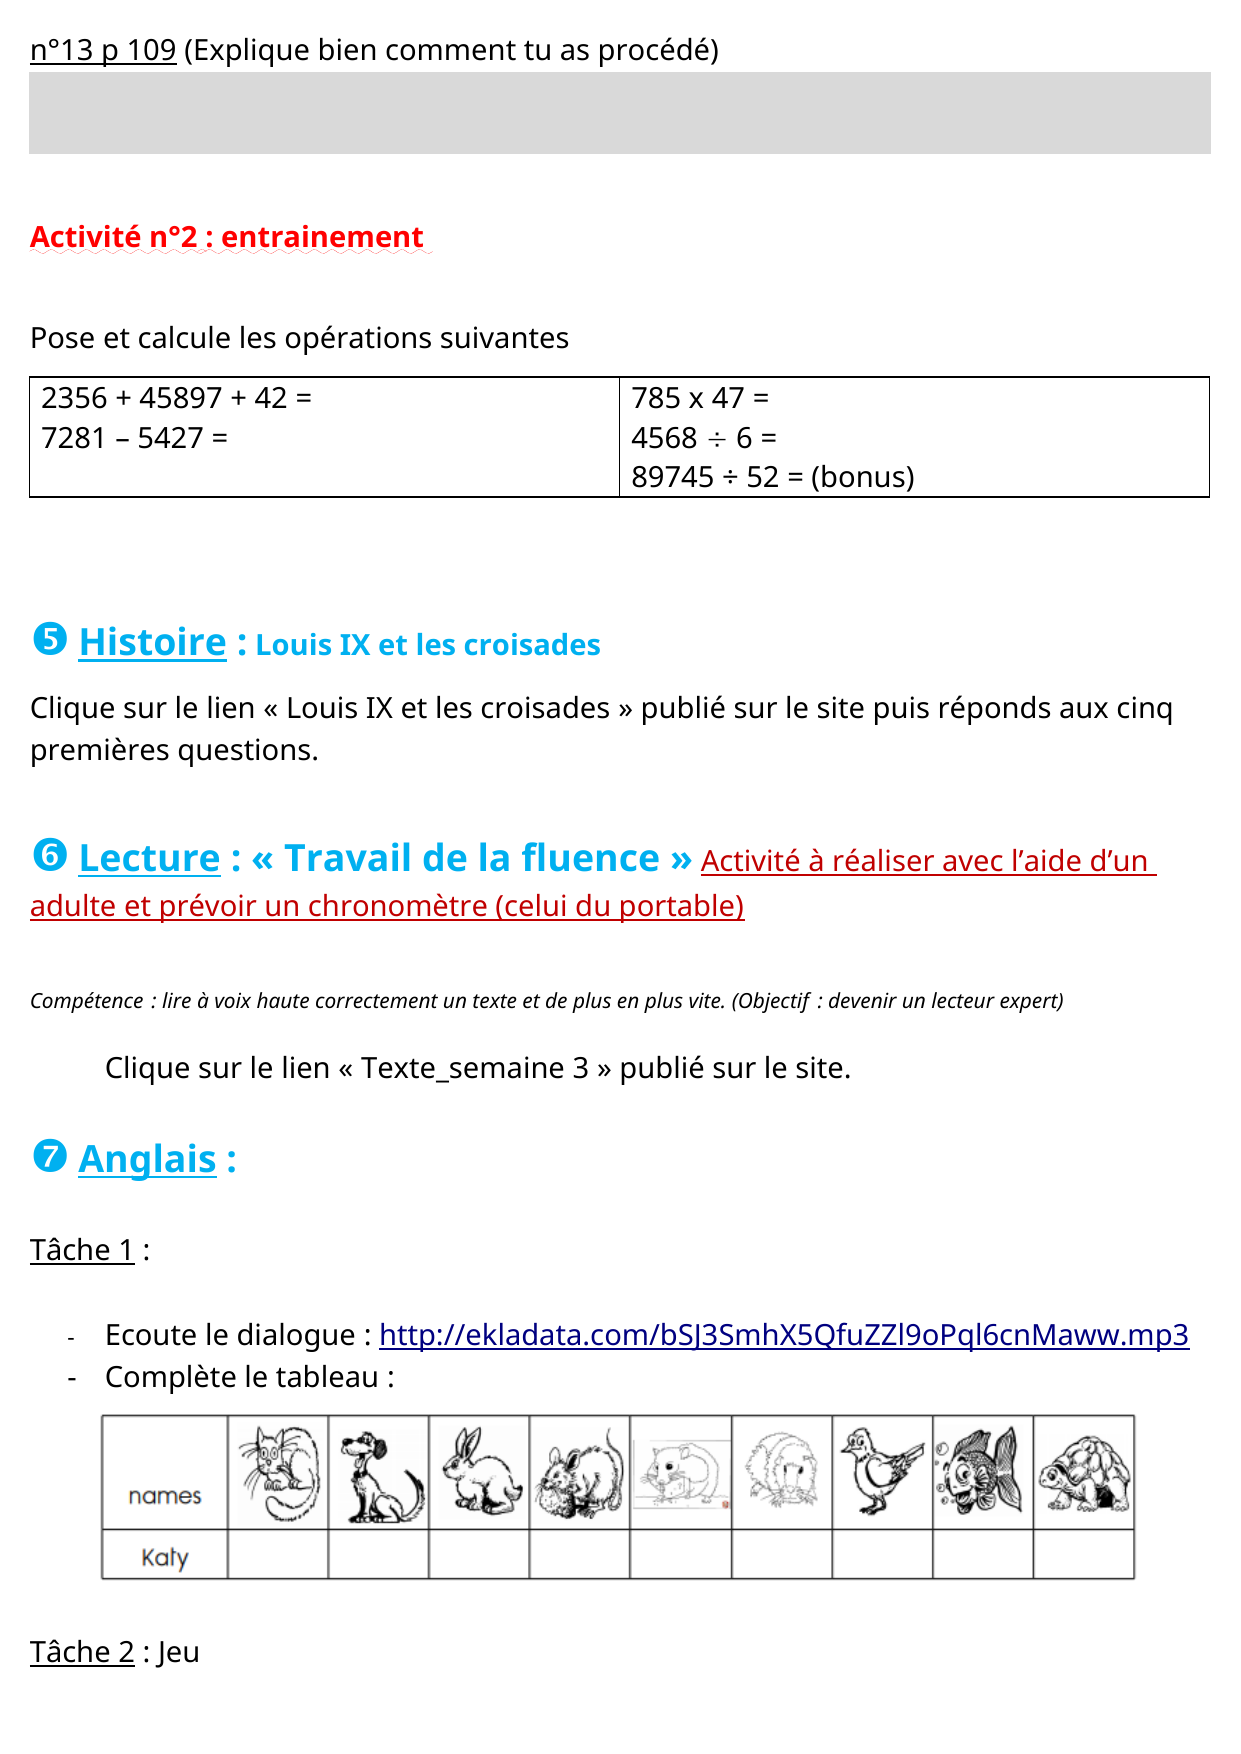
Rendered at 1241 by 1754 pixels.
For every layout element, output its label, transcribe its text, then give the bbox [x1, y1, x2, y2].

text Pose et calcule les opérations suivantes [29, 317, 1211, 357]
text Compétence : lire à voix haute correctement un texte et de plus en plus vite. (Objectif : devenir un lecteur expert) [29, 987, 1211, 1015]
list Complète le tableau : [67, 1356, 1211, 1396]
text  Anglais : [29, 1132, 1211, 1183]
list Ecoute le dialogue : http://ekladata.com/bSJ3SmhX5QfuZZl9oPql6cnMaww.mp3 [67, 1314, 1211, 1354]
text  Lecture : « Travail de la fluence » Activité à réaliser avec l’aide d’un adulte et prévoir un chronomètre (celui du portable) [29, 831, 1211, 925]
table_header 785 x 47 = 4568  6 = 89745 ÷ 52 = (bonus) [620, 378, 1209, 496]
text Activité n°2 : entrainement [29, 216, 1211, 256]
text n°13 p 109 (Explique bien comment tu as procédé) [29, 29, 1211, 69]
list Clique sur le lien « Texte_semaine 3 » publié sur le site. [104, 1047, 1211, 1087]
table_header 2356 + 45897 + 42 = 7281 – 5427 = [30, 378, 619, 496]
text  Histoire : Louis IX et les croisades [29, 616, 1211, 667]
text Tâche 2 : Jeu [29, 1632, 1211, 1671]
text Clique sur le lien « Louis IX et les croisades » publié sur le site puis réponds aux cinq premières questions. [29, 687, 1211, 769]
text Tâche 1 : [29, 1229, 1211, 1269]
